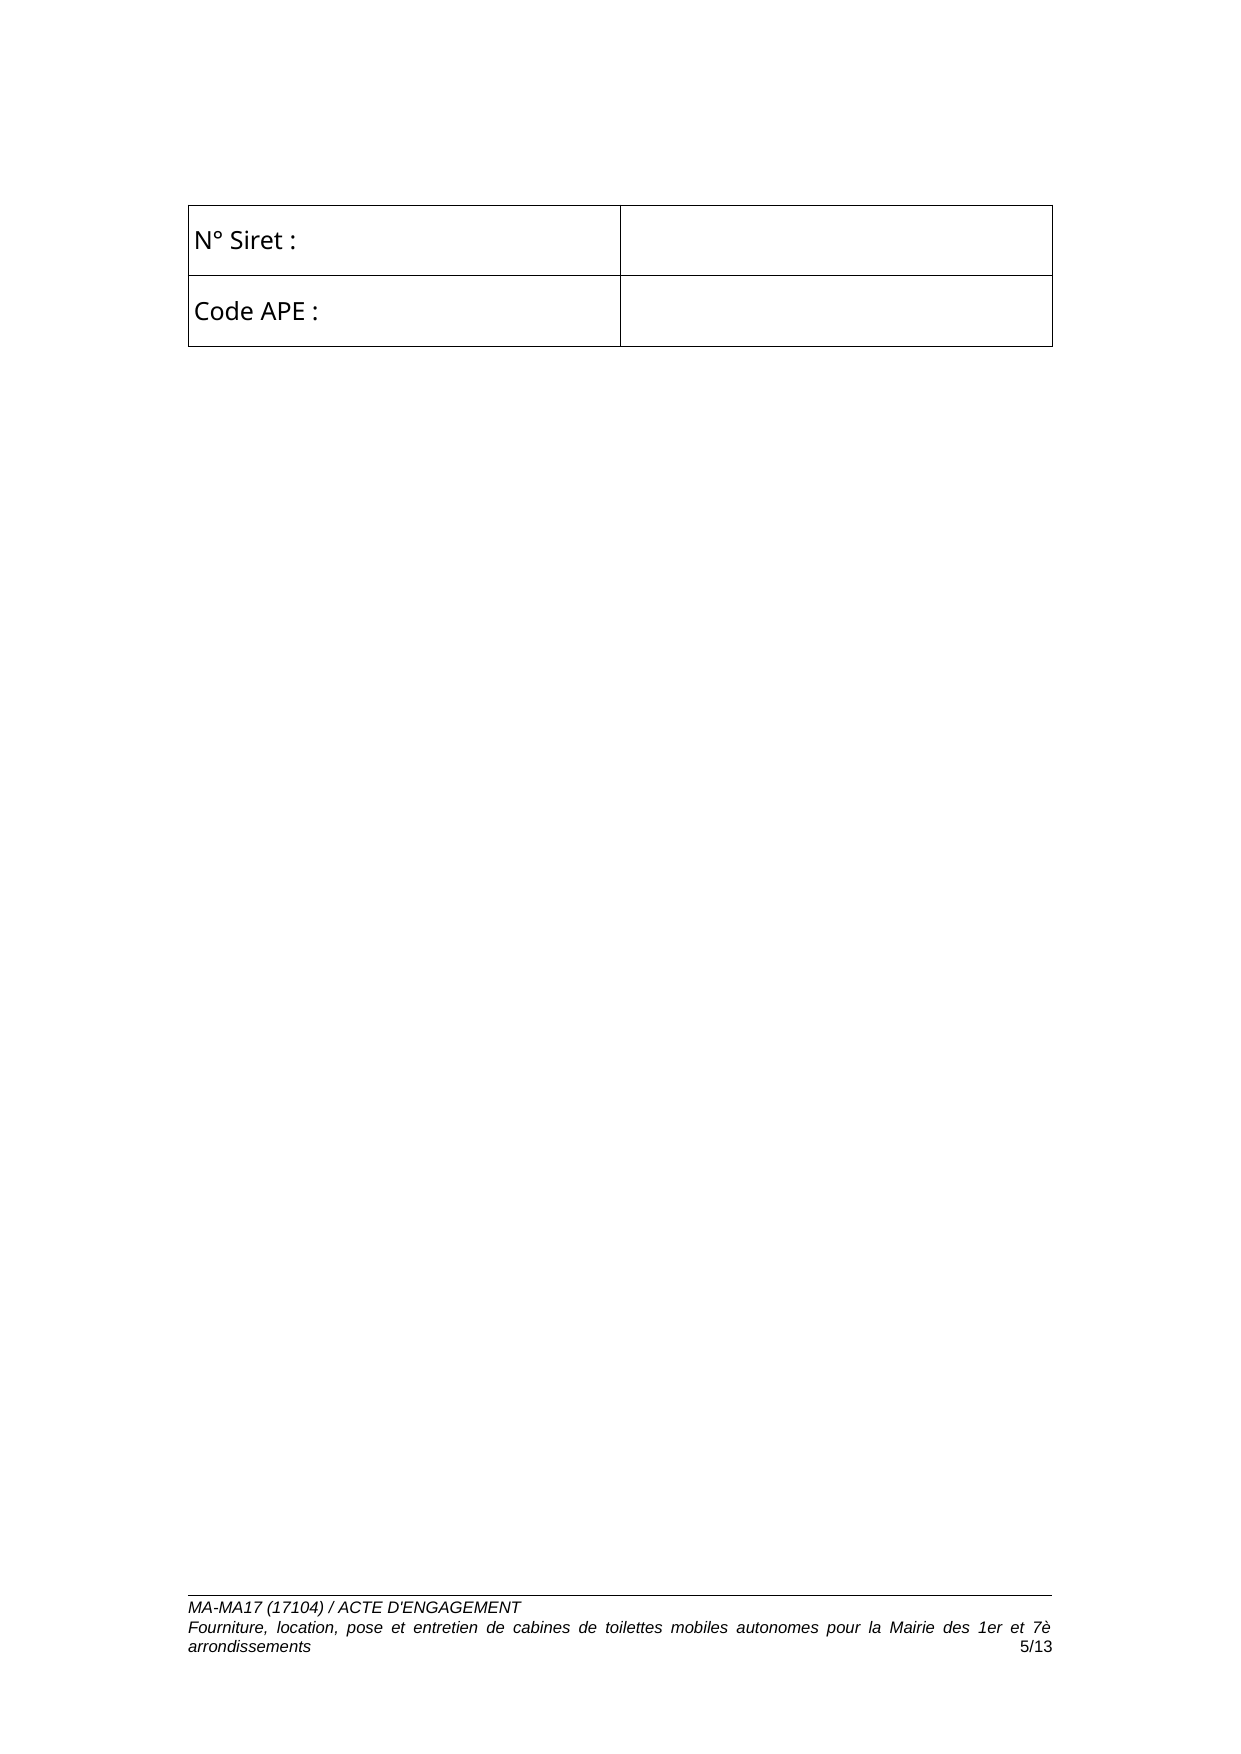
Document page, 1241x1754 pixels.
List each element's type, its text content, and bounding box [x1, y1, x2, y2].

table_cell N° Siret : [189, 206, 620, 275]
table_cell Code APE : [189, 276, 620, 346]
table_cell [621, 276, 1052, 346]
table_cell [621, 206, 1052, 275]
